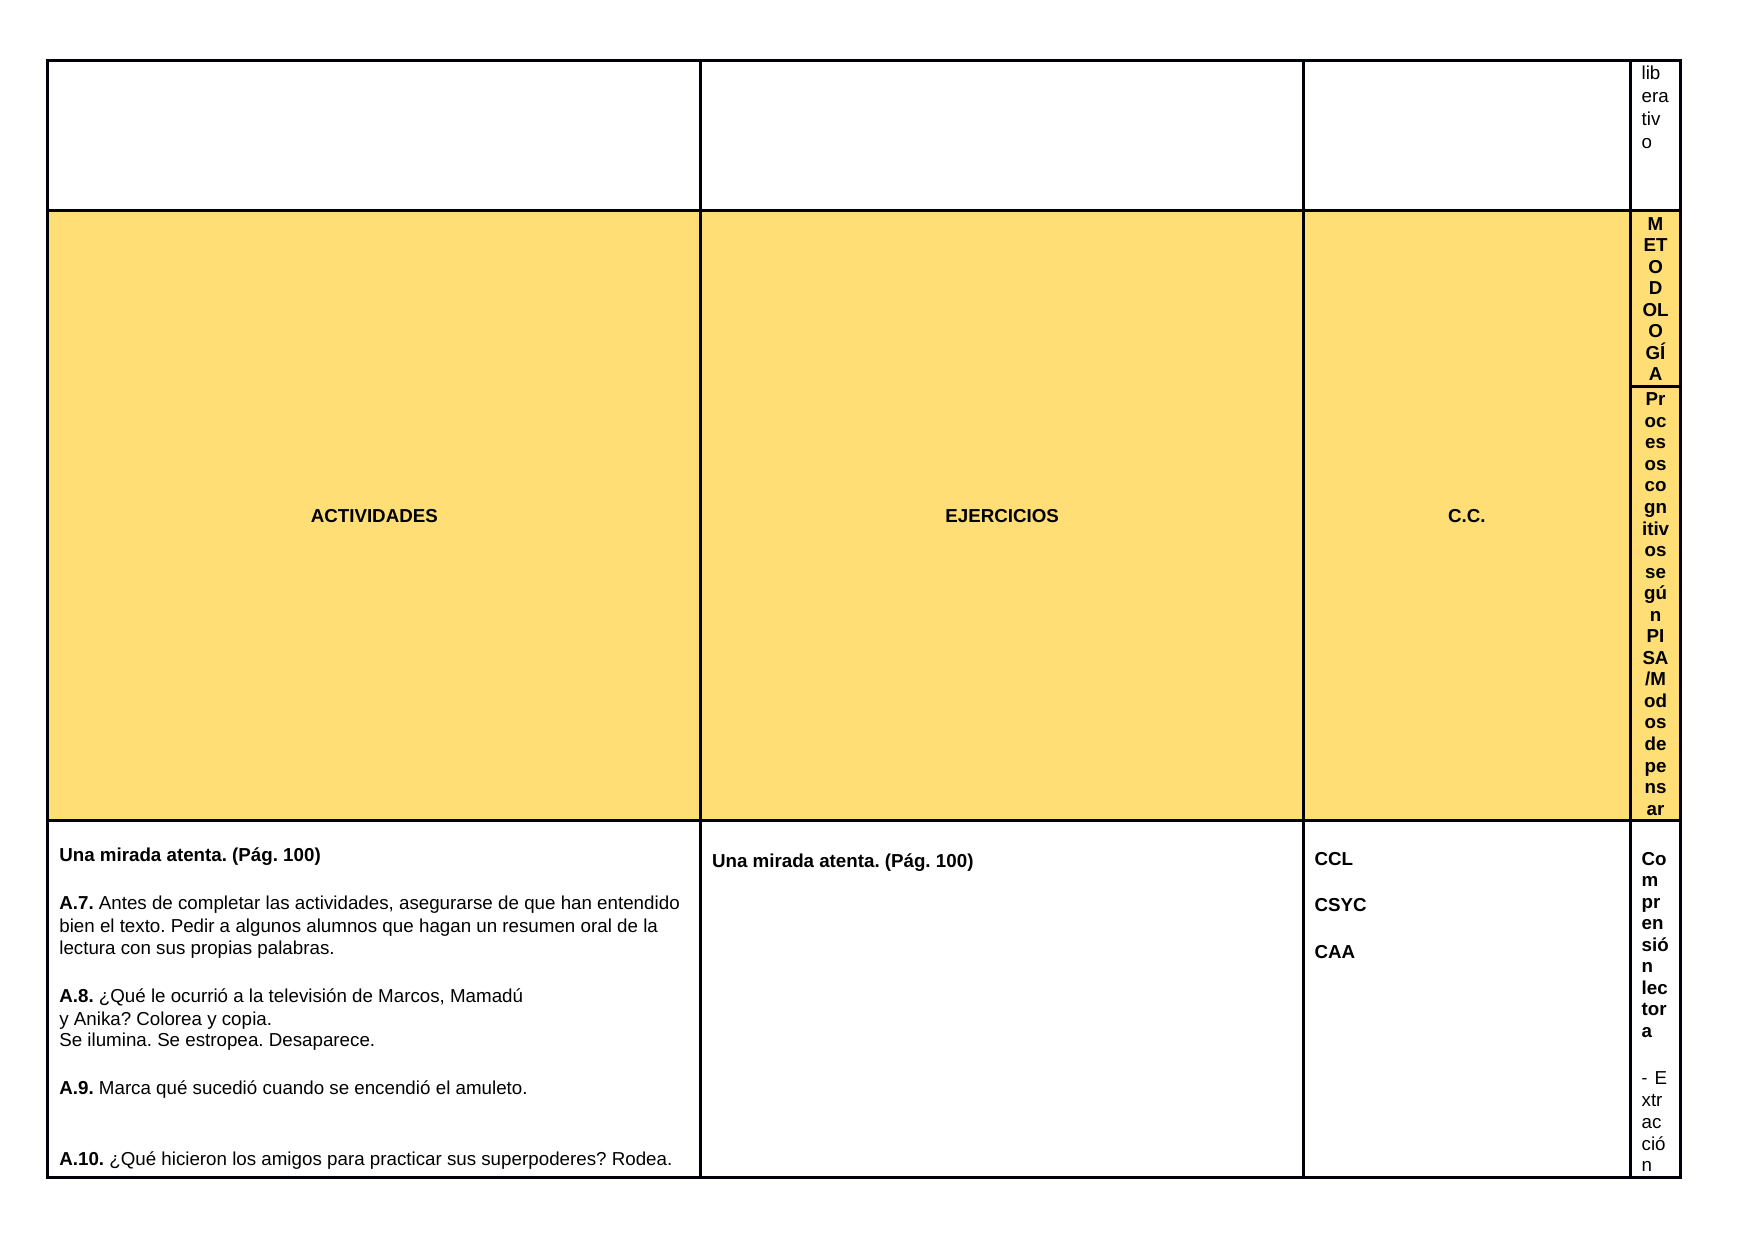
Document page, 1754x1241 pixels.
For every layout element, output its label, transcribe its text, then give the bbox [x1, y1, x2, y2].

table_cell Comprensión lectora Extracción [1632, 822, 1679, 1176]
table_cell CCL CSYC CAA [1305, 822, 1629, 1176]
table_cell [49, 62, 699, 209]
table_cell Una mirada atenta. (Pág. 100) [702, 822, 1302, 1176]
table_cell METODOLOGÍA [1632, 212, 1679, 385]
table_cell C.C. [1305, 212, 1629, 819]
table_cell liberativo [1632, 62, 1679, 209]
table_cell [702, 62, 1302, 209]
table_cell Procesos cognitivos según PISA/Modos de pensar [1632, 388, 1679, 819]
table_cell [1305, 62, 1629, 209]
table_cell ACTIVIDADES [49, 212, 699, 819]
table_cell EJERCICIOS [702, 212, 1302, 819]
table_cell Una mirada atenta. (Pág. 100) A.7. Antes de completar las actividades, asegurarse de que han entendido bien el texto. Pedir a algunos alumnos que hagan un resumen oral de la lectura con sus propias palabras. A.8. ¿Qué le ocurrió a la televisión de Marcos, Mamadú y Anika? Colorea y copia. Se ilumina. Se estropea. Desaparece. A.9. Marca qué sucedió cuando se encendió el amuleto. A.10. ¿Qué hicieron los amigos para practicar sus superpoderes? Rodea. [49, 822, 699, 1176]
